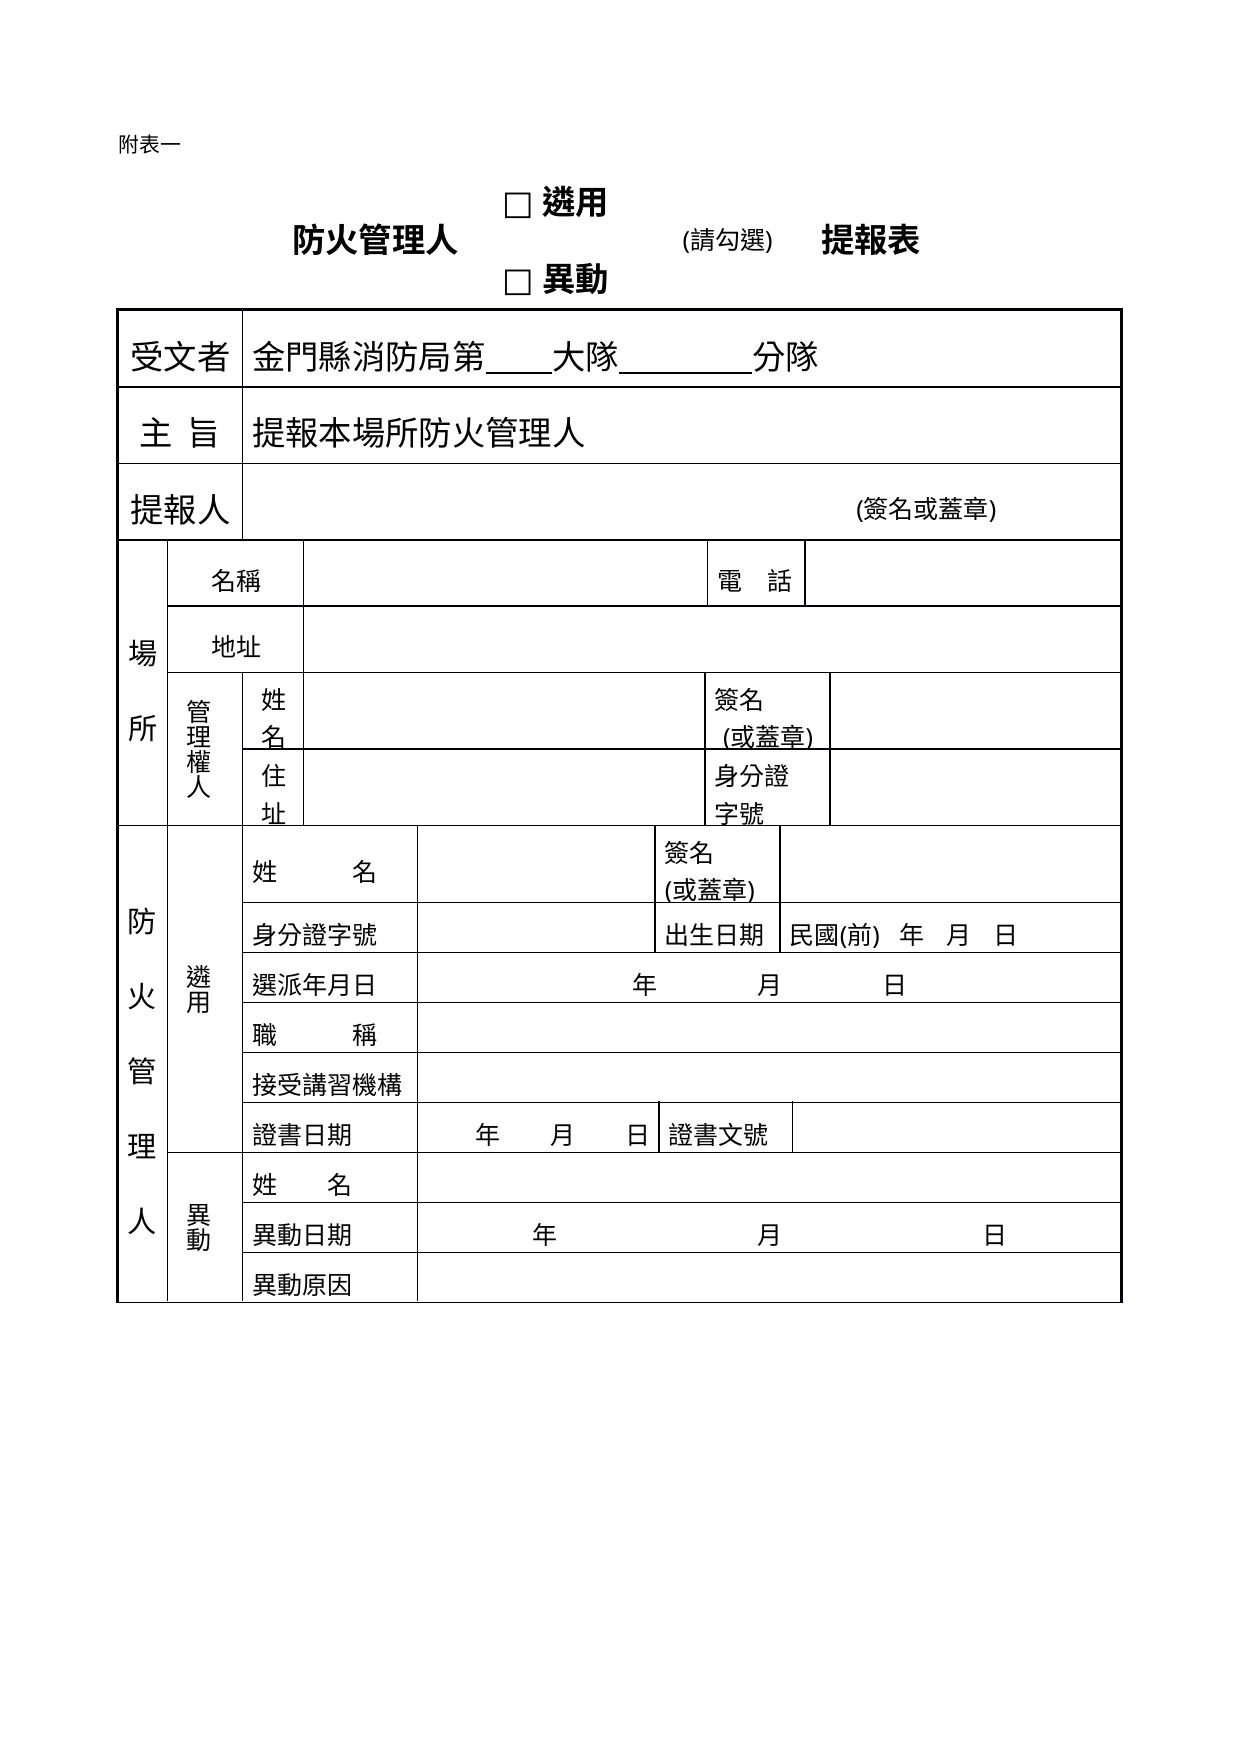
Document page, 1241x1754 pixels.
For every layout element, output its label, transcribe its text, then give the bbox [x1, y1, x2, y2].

table_cell [304, 750, 704, 825]
table_cell 證書文號 [660, 1103, 792, 1151]
table_cell 年 月 日 [418, 1103, 658, 1151]
table_cell 提報人 [119, 464, 242, 539]
table_cell 主 旨 [119, 388, 242, 463]
table_cell [793, 1103, 1120, 1151]
table_cell □ 異動 [468, 231, 642, 308]
table_header (請勾選) [643, 156, 811, 308]
table_cell 提報本場所防火管理人 [243, 388, 1120, 463]
table_cell [418, 1003, 1120, 1051]
table_cell 場 所 [119, 541, 167, 825]
table_cell [304, 673, 704, 748]
table_cell [806, 541, 1120, 605]
table_cell 姓 名 [243, 1153, 417, 1201]
table_cell [304, 541, 707, 605]
table_cell 身分證字號 [243, 903, 417, 951]
table_cell 住址 [243, 750, 303, 825]
table_header 防火管理人 [118, 156, 467, 308]
text 附表一 [118, 119, 1122, 156]
table_header 提報表 [811, 156, 1121, 308]
table_cell [781, 826, 1120, 901]
table_cell 異動原因 [243, 1253, 417, 1301]
table_cell 民國(前) 年 月 日 [781, 903, 1120, 951]
table_cell 年 月 日 [418, 953, 1120, 1001]
table_cell 金門縣消防局第 大隊 分隊 [243, 311, 1120, 386]
table_cell 接受講習機構 [243, 1053, 417, 1101]
table_cell [831, 750, 1120, 825]
table_cell 職 稱 [243, 1003, 417, 1051]
table_cell 管理權人 [168, 673, 242, 825]
table_cell 出生日期 [656, 903, 779, 951]
table_cell 電 話 [708, 541, 804, 605]
table_cell 名稱 [168, 541, 303, 605]
table_cell 姓名 [243, 673, 303, 748]
table_cell 簽名 (或蓋章) [656, 826, 779, 901]
table_cell [304, 607, 1120, 672]
table_cell 地址 [168, 607, 303, 672]
table_cell 年 月 日 [418, 1203, 1120, 1251]
table_cell [418, 1153, 1120, 1201]
table_cell 簽名 (或蓋章) [706, 673, 829, 748]
table_cell 姓 名 [243, 826, 417, 901]
table_cell 防 火 管 理 人 [119, 826, 167, 1301]
table_cell [418, 903, 654, 951]
table_cell [418, 1053, 1120, 1101]
table_cell 選派年月日 [243, 953, 417, 1001]
table_cell 證書日期 [243, 1103, 417, 1151]
table_cell 異動 [168, 1153, 242, 1301]
table_cell 遴用 [168, 826, 242, 1151]
table_cell 身分證 字號 [706, 750, 829, 825]
table_cell 異動日期 [243, 1203, 417, 1251]
table_cell 受文者 [119, 311, 242, 386]
table_cell [831, 673, 1120, 748]
table_header □ 遴用 [468, 156, 642, 231]
table_cell [418, 826, 654, 901]
table_cell [418, 1253, 1120, 1301]
table_cell (簽名或蓋章) [243, 464, 1120, 539]
